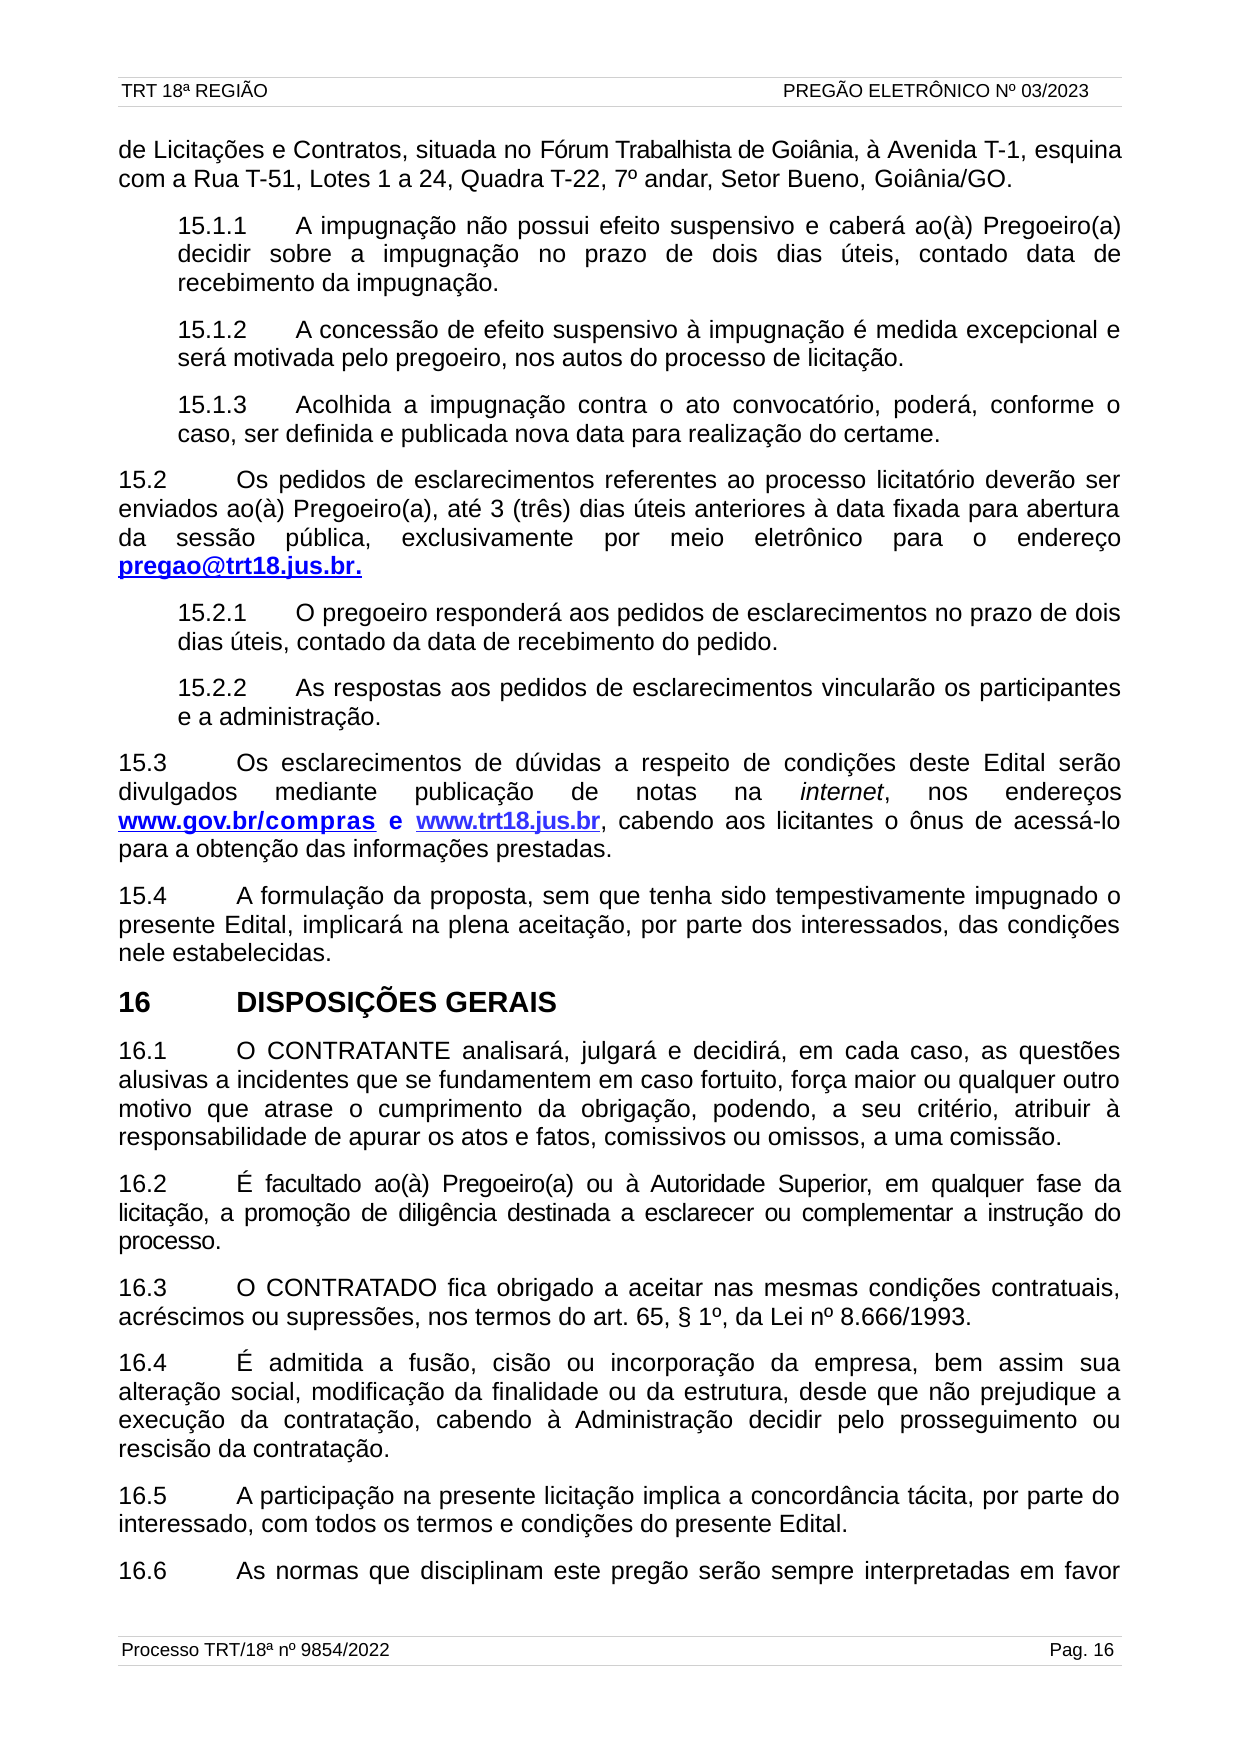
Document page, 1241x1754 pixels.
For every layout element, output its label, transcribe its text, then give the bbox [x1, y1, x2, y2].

text 16.2 É facultado ao(à) Pregoeiro(a) ou à Autoridade Superior, em qualquer fase da licitação, a promoção de diligência destinada a esclarecer ou complementar a instrução do processo. [118, 1169, 1122, 1255]
text 15.1.1 A impugnação não possui efeito suspensivo e caberá ao(à) Pregoeiro(a) decidir sobre a impugnação no prazo de dois dias úteis, contado data de recebimento da impugnação. [177, 211, 1122, 297]
text 15.4 A formulação da proposta, sem que tenha sido tempestivamente impugnado o presente Edital, implicará na plena aceitação, por parte dos interessados, das condições nele estabelecidas. [118, 881, 1122, 967]
text 15.2.1 O pregoeiro responderá aos pedidos de esclarecimentos no prazo de dois dias úteis, contado da data de recebimento do pedido. [177, 598, 1122, 655]
text 16.6 As normas que disciplinam este pregão serão sempre interpretadas em favor [118, 1556, 1122, 1585]
text 16 DISPOSIÇÕES GERAIS [118, 985, 1122, 1018]
text 16.4 É admitida a fusão, cisão ou incorporação da empresa, bem assim sua alteração social, modificação da finalidade ou da estrutura, desde que não prejudique a execução da contratação, cabendo à Administração decidir pelo prosseguimento ou rescisão da contratação. [118, 1348, 1122, 1463]
text 16.5 A participação na presente licitação implica a concordância tácita, por parte do interessado, com todos os termos e condições do presente Edital. [118, 1481, 1122, 1538]
text de Licitações e Contratos, situada no Fórum Trabalhista de Goiânia, à Avenida T-1, esquina com a Rua T-51, Lotes 1 a 24, Quadra T-22, 7º andar, Setor Bueno, Goiânia/GO. [118, 136, 1122, 193]
text 15.2.2 As respostas aos pedidos de esclarecimentos vincularão os participantes e a administração. [177, 673, 1122, 731]
text 15.1.3 Acolhida a impugnação contra o ato convocatório, poderá, conforme o caso, ser definida e publicada nova data para realização do certame. [177, 390, 1122, 447]
text 15.2 Os pedidos de esclarecimentos referentes ao processo licitatório deverão ser enviados ao(à) Pregoeiro(a), até 3 (três) dias úteis anteriores à data fixada para abertura da sessão pública, exclusivamente por meio eletrônico para o endereço pregao@trt18.jus.br. [118, 465, 1122, 580]
text 15.3 Os esclarecimentos de dúvidas a respeito de condições deste Edital serão divulgados mediante publicação de notas na internet, nos endereços www.gov.br/compras e www.trt18.jus.br, cabendo aos licitantes o ônus de acessá-lo para a obtenção das informações prestadas. [118, 748, 1122, 863]
text 15.1.2 A concessão de efeito suspensivo à impugnação é medida excepcional e será motivada pelo pregoeiro, nos autos do processo de licitação. [177, 315, 1122, 372]
text 16.3 O CONTRATADO fica obrigado a aceitar nas mesmas condições contratuais, acréscimos ou supressões, nos termos do art. 65, § 1º, da Lei nº 8.666/1993. [118, 1273, 1122, 1330]
text 16.1 O CONTRATANTE analisará, julgará e decidirá, em cada caso, as questões alusivas a incidentes que se fundamentem em caso fortuito, força maior ou qualquer outro motivo que atrase o cumprimento da obrigação, podendo, a seu critério, atribuir à responsabilidade de apurar os atos e fatos, comissivos ou omissos, a uma comissão. [118, 1036, 1122, 1151]
